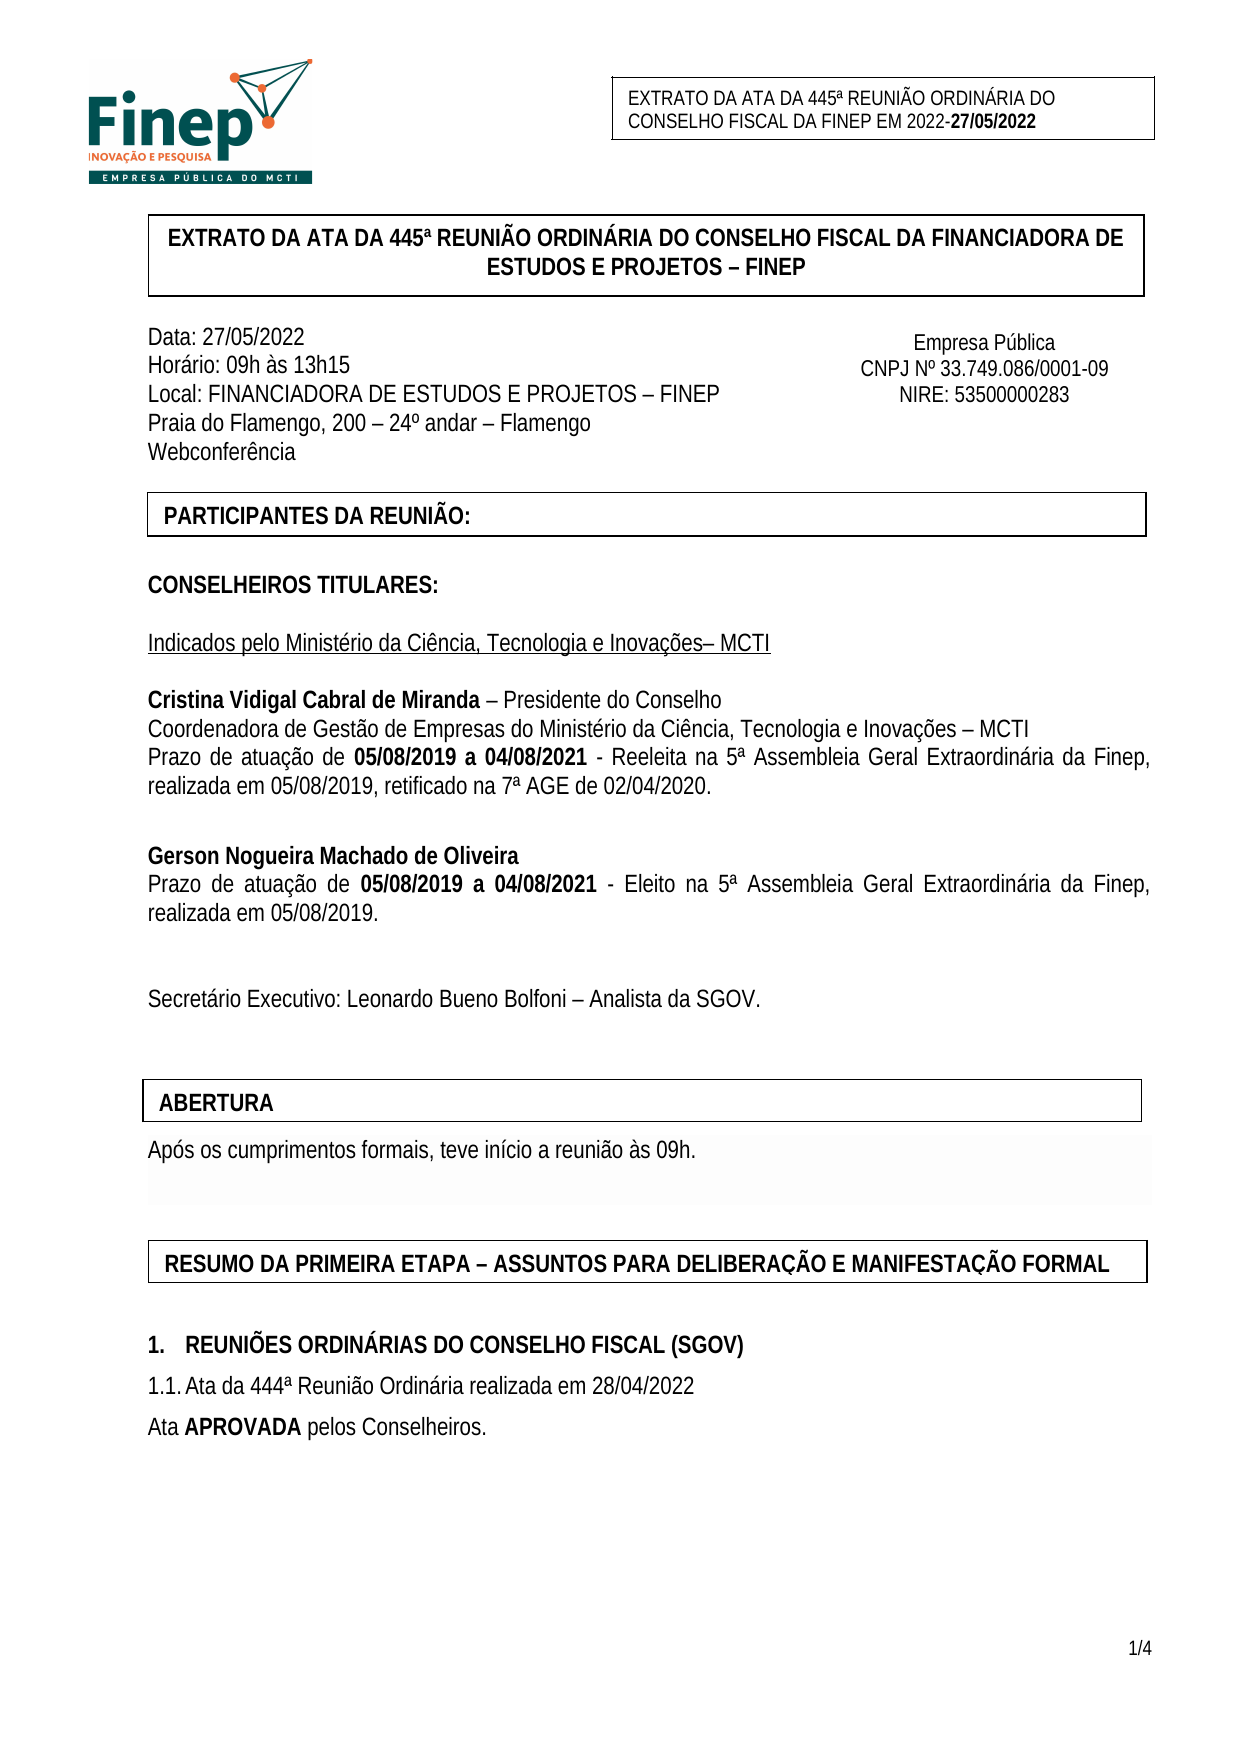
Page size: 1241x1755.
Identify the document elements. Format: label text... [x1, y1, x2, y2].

text Gerson Nogueira Machado de Oliveira [148, 841, 1152, 869]
text EXTRATO DA ATA DA 445ª REUNIÃO ORDINÁRIA DO CONSELHO FISCAL DA FINANCIADORA DE ESTUDOS E PROJETOS – FINEP [164, 223, 1128, 281]
list REUNIÕES ORDINÁRIAS DO CONSELHO FISCAL (SGOV) [148, 1330, 1152, 1358]
text [1129, 351, 1206, 379]
text Cristina Vidigal Cabral de Miranda – Presidente do Conselho [148, 685, 1152, 713]
text Secretário Executivo: Leonardo Bueno Bolfoni – Analista da SGOV. [148, 984, 1152, 1012]
text Data: 27/05/2022 [148, 322, 839, 351]
text Local: FINANCIADORA DE ESTUDOS E PROJETOS – FINEP [148, 379, 839, 408]
list Ata da 444ª Reunião Ordinária realizada em 28/04/2022 [148, 1371, 1152, 1399]
text Indicados pelo Ministério da Ciência, Tecnologia e Inovações– MCTI [148, 628, 1152, 656]
text Ata APROVADA pelos Conselheiros. [148, 1412, 1152, 1441]
text Horário: 09h às 13h15 [148, 351, 839, 379]
text CONSELHEIROS TITULARES: [148, 570, 1152, 599]
text Praia do Flamengo, 200 – 24º andar – Flamengo [148, 408, 1206, 436]
text CNPJ Nº 33.749.086/0001-09 [854, 355, 1114, 381]
text Webconferência [148, 436, 1206, 465]
text Prazo de atuação de 05/08/2019 a 04/08/2021 - Reeleita na 5ª Assembleia Geral Extraordinária da Finep, realizada em 05/08/2019, retificado na 7ª AGE de 02/04/2020. [148, 742, 1152, 799]
text Prazo de atuação de 05/08/2019 a 04/08/2021 - Eleito na 5ª Assembleia Geral Extraordinária da Finep, realizada em 05/08/2019. [148, 869, 1152, 927]
text PARTICIPANTES DA REUNIÃO: [163, 501, 1130, 528]
text RESUMO DA PRIMEIRA ETAPA – ASSUNTOS PARA DELIBERAÇÃO E MANIFESTAÇÃO FORMAL [164, 1249, 1131, 1274]
text [1129, 379, 1206, 408]
text Coordenadora de Gestão de Empresas do Ministério da Ciência, Tecnologia e Inovações – MCTI [148, 713, 1152, 742]
text Empresa Pública [854, 329, 1114, 355]
text ABERTURA [159, 1088, 1126, 1113]
text Após os cumprimentos formais, teve início a reunião às 09h. [148, 1135, 1152, 1164]
text NIRE: 53500000283 [854, 381, 1114, 408]
text [1129, 322, 1152, 351]
